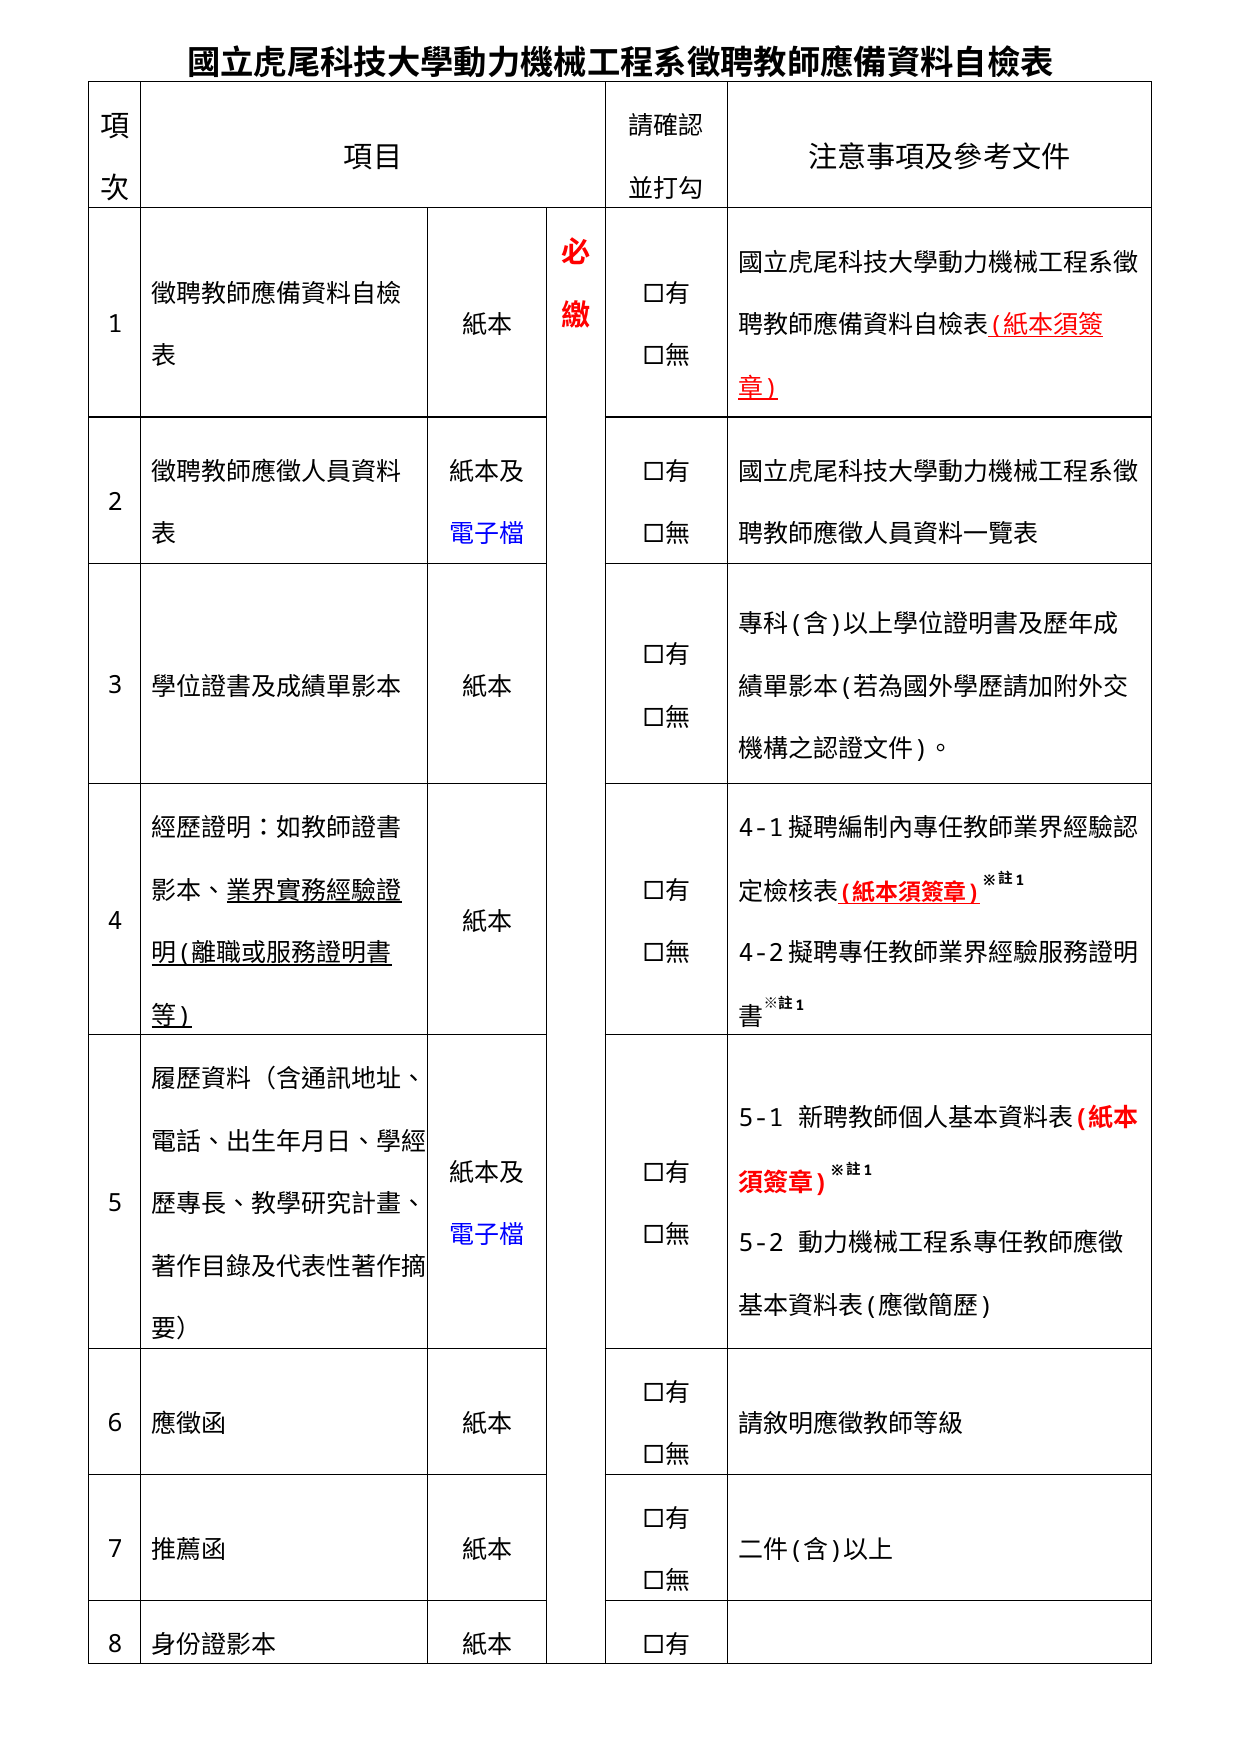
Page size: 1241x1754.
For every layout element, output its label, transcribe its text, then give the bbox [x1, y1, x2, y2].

table_cell 經歷證明：如教師證書影本、業界實務經驗證明(離職或服務證明書等) [141, 784, 427, 1034]
table_cell 有 無 [606, 1349, 727, 1474]
table_cell 7 [89, 1475, 140, 1600]
table_cell 紙本及電子檔 [428, 1035, 546, 1348]
table_header 項次 [89, 82, 140, 207]
table_cell 紙本 [428, 1349, 546, 1474]
table_cell 4-1擬聘編制內專任教師業界經驗認定檢核表(紙本須簽章)※註1 4-2擬聘專任教師業界經驗服務證明書※註1 [728, 784, 1151, 1034]
table_cell 履歷資料（含通訊地址、電話、出生年月日、學經歷專長、教學研究計畫、著作目錄及代表性著作摘要） [141, 1035, 427, 1348]
table_cell 必繳 [547, 208, 605, 1663]
table_cell 有 無 [606, 1475, 727, 1600]
table_cell 有 [606, 1601, 727, 1663]
table_cell 有 無 [606, 564, 727, 783]
table_cell 2 [89, 418, 140, 563]
table_cell 國立虎尾科技大學動力機械工程系徵聘教師應備資料自檢表(紙本須簽章) [728, 208, 1151, 416]
table_cell 請敘明應徵教師等級 [728, 1349, 1151, 1474]
table_cell 應徵函 [141, 1349, 427, 1474]
table_cell 紙本 [428, 208, 546, 416]
table_cell 國立虎尾科技大學動力機械工程系徵聘教師應徵人員資料一覽表 [728, 418, 1151, 563]
table_cell 6 [89, 1349, 140, 1474]
table_cell 紙本 [428, 1601, 546, 1663]
table_cell 有 無 [606, 1035, 727, 1348]
table_cell 紙本 [428, 1475, 546, 1600]
table_cell 4 [89, 784, 140, 1034]
text 國立虎尾科技大學動力機械工程系徵聘教師應備資料自檢表 [112, 18, 1128, 81]
table_cell 紙本 [428, 784, 546, 1034]
table_header 項目 [141, 82, 605, 207]
table_cell 專科(含)以上學位證明書及歷年成績單影本(若為國外學歷請加附外交機構之認證文件)。 [728, 564, 1151, 783]
table_cell 5 [89, 1035, 140, 1348]
table_cell 1 [89, 208, 140, 416]
table_cell 5-1 新聘教師個人基本資料表(紙本須簽章)※註1 5-2 動力機械工程系專任教師應徵基本資料表(應徵簡歷) [728, 1035, 1151, 1348]
table_cell 學位證書及成績單影本 [141, 564, 427, 783]
table_cell 有 無 [606, 208, 727, 416]
table_cell 有 無 [606, 784, 727, 1034]
table_cell 徵聘教師應徵人員資料表 [141, 418, 427, 563]
table_cell 8 [89, 1601, 140, 1663]
table_cell 二件(含)以上 [728, 1475, 1151, 1600]
table_header 注意事項及參考文件 [728, 82, 1151, 207]
table_cell 3 [89, 564, 140, 783]
table_cell 徵聘教師應備資料自檢表 [141, 208, 427, 416]
table_cell 紙本及電子檔 [428, 418, 546, 563]
table_header 請確認並打勾 [606, 82, 727, 207]
table_cell [728, 1601, 1151, 1663]
table_cell 身份證影本 [141, 1601, 427, 1663]
table_cell 推薦函 [141, 1475, 427, 1600]
table_cell 紙本 [428, 564, 546, 783]
table_cell 有 無 [606, 418, 727, 563]
